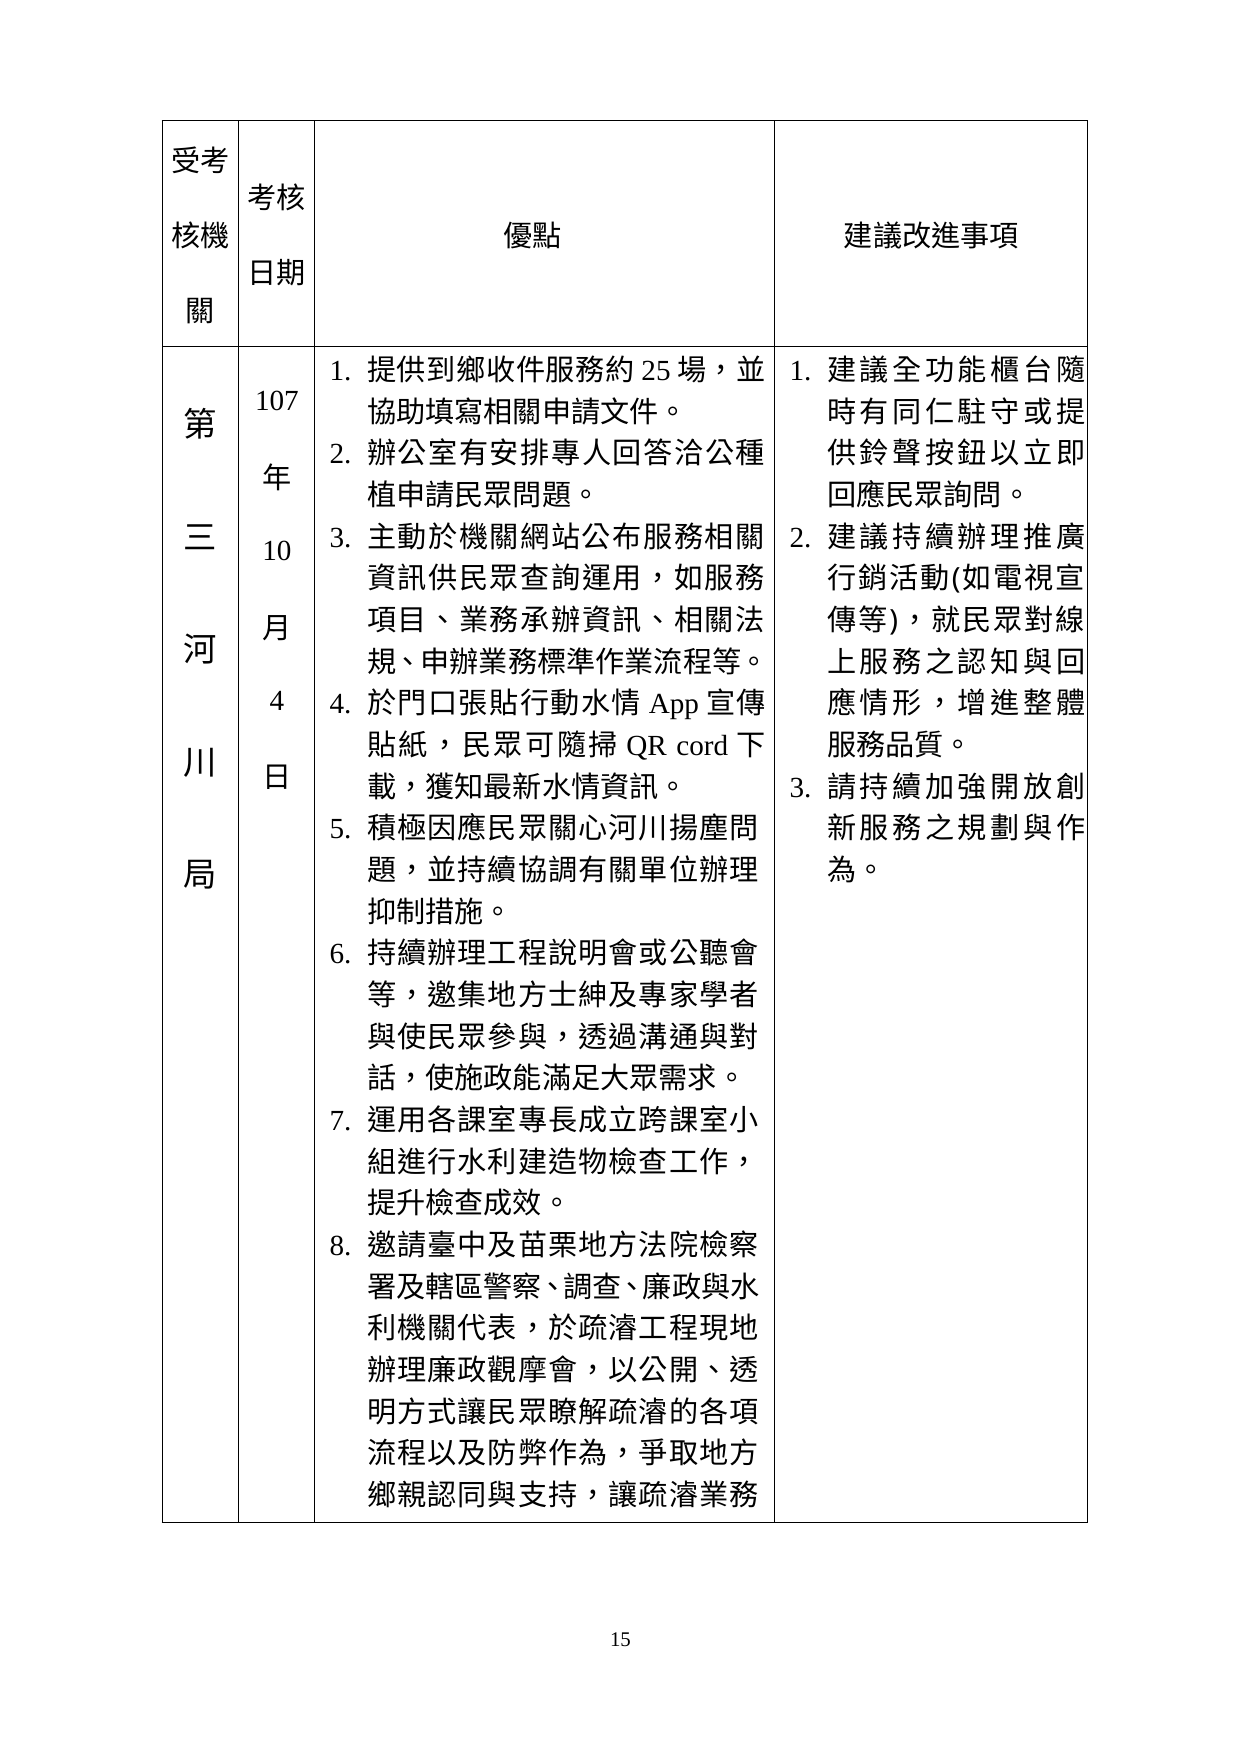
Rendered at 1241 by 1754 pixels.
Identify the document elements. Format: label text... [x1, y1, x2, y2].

table_header 優點 [315, 121, 774, 346]
table_header 建議改進事項 [775, 121, 1087, 346]
table_cell 107 年 10 月 4 日 [239, 347, 314, 1522]
table_header 考核日期 [239, 121, 314, 346]
table_cell 建議全功能櫃台隨時有同仁駐守或提供鈴聲按鈕以立即回應民眾詢問。 建議持續辦理推廣行銷活動(如電視宣傳等)，就民眾對線上服務之認知與回應情形，增進整體服務品質。 請持續加強開放創新服務之規劃與作為。 [775, 347, 1087, 1522]
table_cell 第 三 河 川 局 [163, 347, 238, 1522]
table_header 受考核機關 [163, 121, 238, 346]
table_cell 提供到鄉收件服務約25場，並協助填寫相關申請文件。 辦公室有安排專人回答洽公種植申請民眾問題。 主動於機關網站公布服務相關資訊供民眾查詢運用，如服務項目、業務承辦資訊、相關法規、申辦業務標準作業流程等。 於門口張貼行動水情App宣傳貼紙，民眾可隨掃QR cord下載，獲知最新水情資訊。 積極因應民眾關心河川揚塵問題，並持續協調有關單位辦理抑制措施。 持續辦理工程說明會或公聽會等，邀集地方士紳及專家學者與使民眾參與，透過溝通與對話，使施政能滿足大眾需求。 運用各課室專長成立跨課室小組進行水利建造物檢查工作，提升檢查成效。 邀請臺中及苗栗地方法院檢察署及轄區警察、調查、廉政與水利機關代表，於疏濬工程現地辦理廉政觀摩會，以公開、透明方式讓民眾瞭解疏濬的各項流程以及防弊作為，爭取地方鄉親認同與支持，讓疏濬業務順利推動。 邀集轄區內縣市政府召開防汛整備及協調會，預先做好各項防災及應變準備工作。 持續結合防汛志工執行河川巡防工作，並辦理教育訓練、觀摩活動與現地演練及災情研判等提升志工執勤能力，並舉辦「清潔水岸人人愛，防汛志工作伙來」環境維護比賽活動，各分隊相互連結或結合社區里民共同參與美化在地環境。 [315, 347, 774, 1522]
